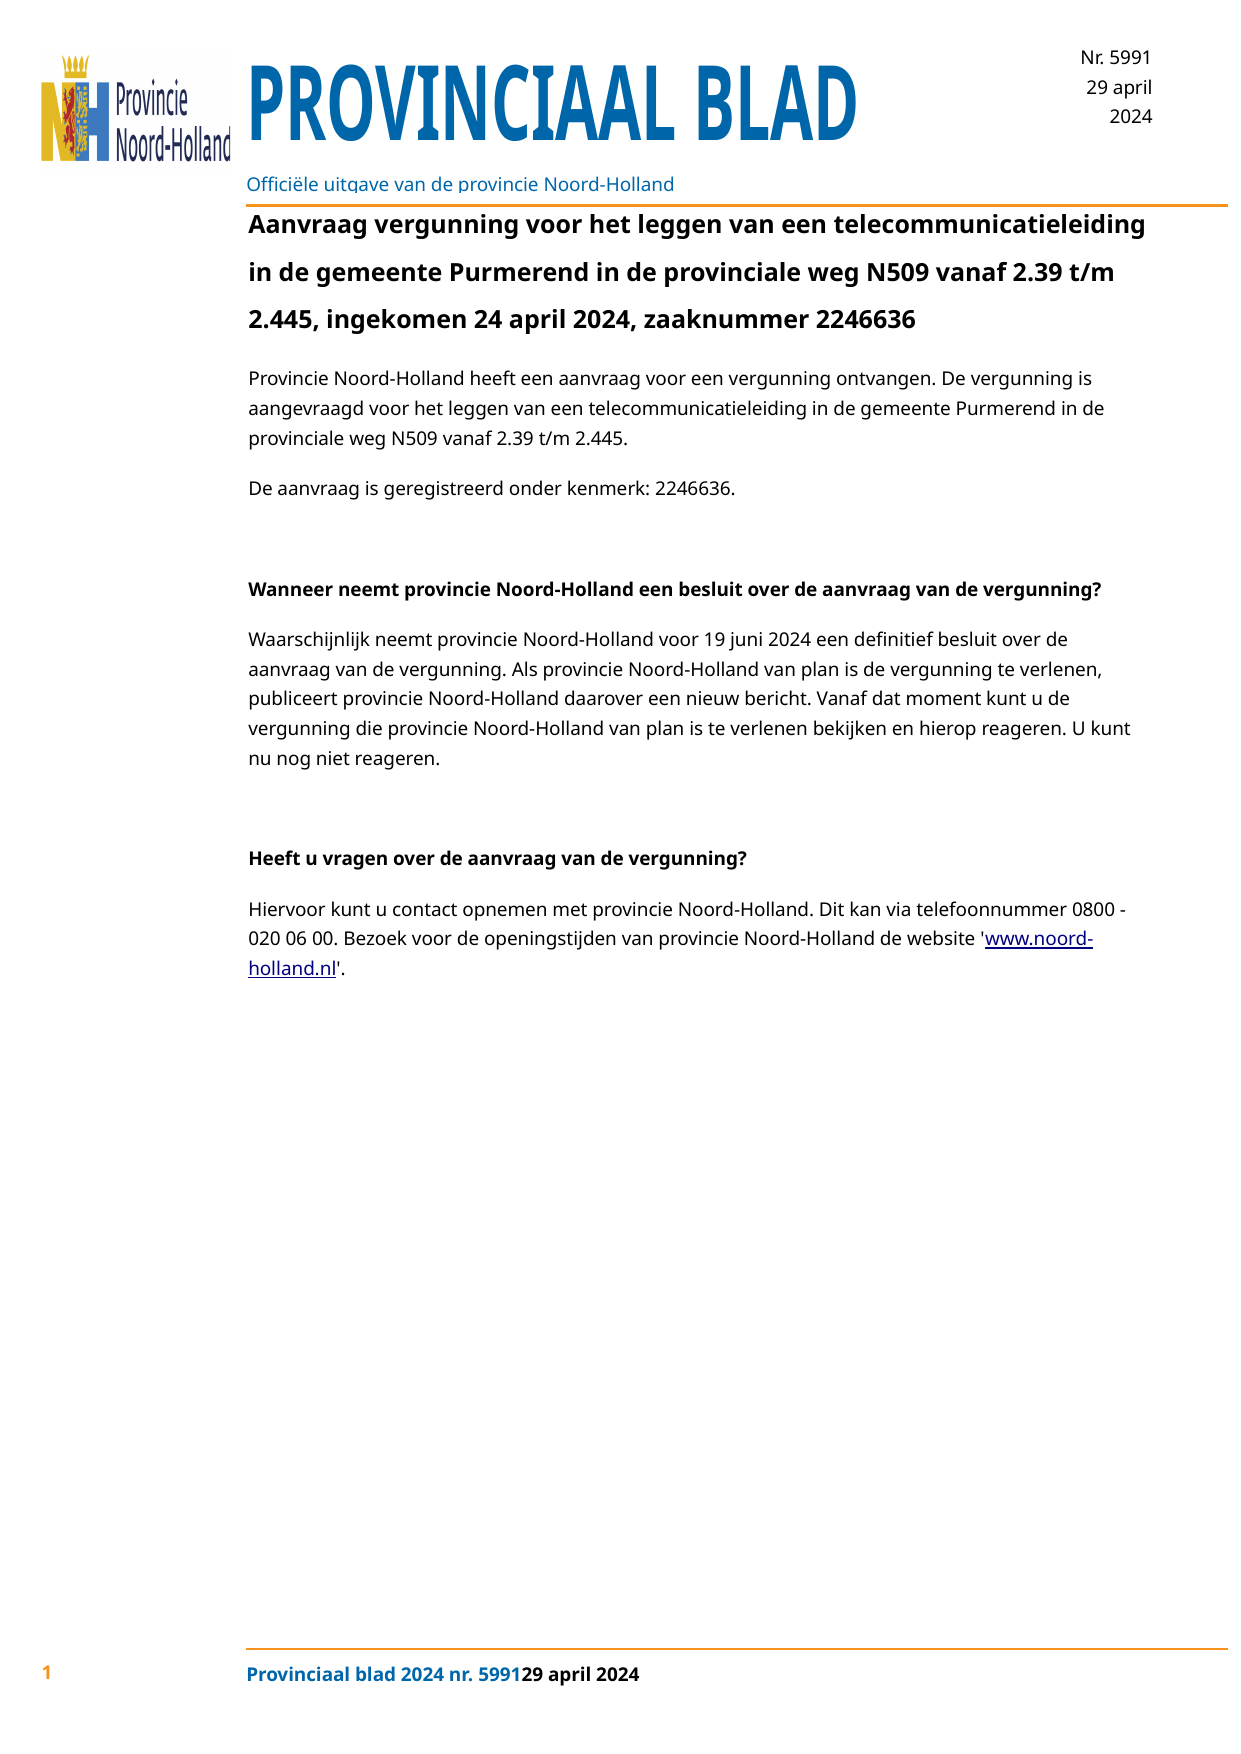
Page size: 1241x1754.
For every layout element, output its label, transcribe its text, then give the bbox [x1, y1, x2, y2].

picture [41, 47, 231, 172]
text De aanvraag is geregistreerd onder kenmerk: 2246636. [248, 475, 1152, 501]
text Provincie Noord-Holland heeft een aanvraag voor een vergunning ontvangen. De vergunning is aangevraagd voor het leggen van een telecommunicatieleiding in de gemeente Purmerend in de provinciale weg N509 vanaf 2.39 t/m 2.445. [248, 366, 1152, 450]
text Hiervoor kunt u contact opnemen met provincie Noord-Holland. Dit kan via telefoonnummer 0800 - 020 06 00. Bezoek voor de openingstijden van provincie Noord-Holland de website 'www.noord-holland.nl'. [248, 896, 1152, 981]
text Wanneer neemt provincie Noord-Holland een besluit over de aanvraag van de vergunning? [248, 576, 1152, 602]
text Heeft u vragen over de aanvraag van de vergunning? [248, 846, 1152, 871]
text Aanvraag vergunning voor het leggen van een telecommunicatieleiding in de gemeente Purmerend in de provinciale weg N509 vanaf 2.39 t/m 2.445, ingekomen 24 april 2024, zaaknummer 2246636 [248, 207, 1152, 336]
text Waarschijnlijk neemt provincie Noord-Holland voor 19 juni 2024 een definitief besluit over de aanvraag van de vergunning. Als provincie Noord-Holland van plan is de vergunning te verlenen, publiceert provincie Noord-Holland daarover een nieuw bericht. Vanaf dat moment kunt u de vergunning die provincie Noord-Holland van plan is te verlenen bekijken en hierop reageren. U kunt nu nog niet reageren. [248, 626, 1152, 770]
